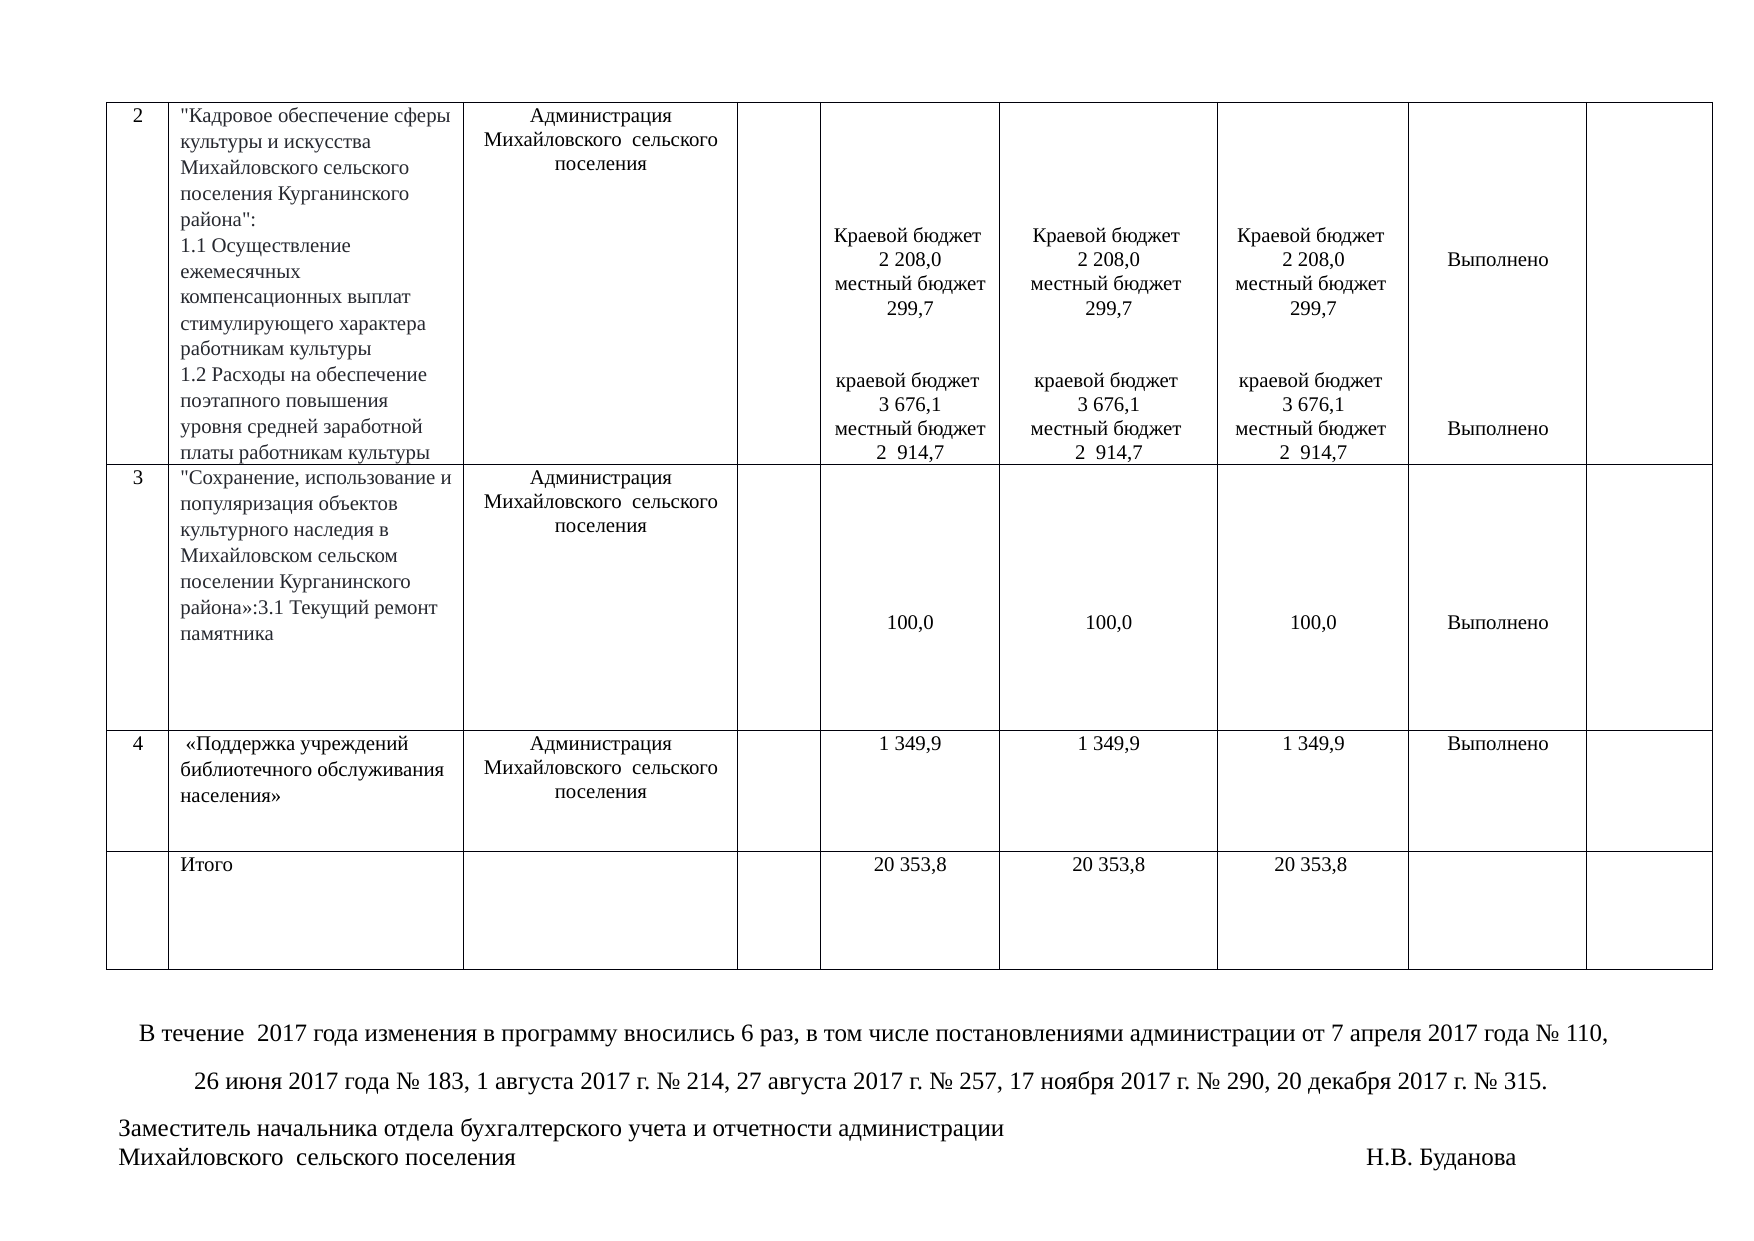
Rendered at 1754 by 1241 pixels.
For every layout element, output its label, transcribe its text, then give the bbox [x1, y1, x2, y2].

table_cell Выполнено [1409, 465, 1586, 730]
table_cell [1587, 852, 1712, 969]
table_cell 100,0 [1000, 465, 1217, 730]
table_cell 3 [107, 465, 168, 730]
table_cell 1 349,9 [1000, 731, 1217, 851]
table_cell [107, 852, 168, 969]
table_cell [464, 852, 737, 969]
table_cell [1587, 103, 1712, 464]
table_cell [1587, 465, 1712, 730]
table_cell «Поддержка учреждений библиотечного обслуживания населения» [169, 731, 463, 851]
text В течение 2017 года изменения в программу вносились 6 раз, в том числе постановлениями администрации от 7 апреля 2017 года № 110, [118, 1018, 1636, 1047]
table_cell [738, 852, 820, 969]
table_cell 1 349,9 [821, 731, 999, 851]
table_cell 20 353,8 [821, 852, 999, 969]
table_cell "Кадровое обеспечение сферы культуры и искусства Михайловского сельского поселения Курганинского района": 1.1 Осуществление ежемесячных компенсационных выплат стимулирующего характера работникам культуры 1.2 Расходы на обеспечение поэтапного повышения уровня средней заработной платы работникам культуры [169, 103, 463, 464]
table_cell Выполнено Выполнено [1409, 103, 1586, 464]
table_cell 20 353,8 [1218, 852, 1408, 969]
table_cell [1409, 852, 1586, 969]
table_cell [1587, 731, 1712, 851]
table_cell Краевой бюджет 2 208,0 местный бюджет 299,7 краевой бюджет 3 676,1 местный бюджет 2 914,7 [1000, 103, 1217, 464]
table_cell Администрация Михайловского сельского поселения [464, 731, 737, 851]
table_cell 100,0 [821, 465, 999, 730]
table_cell 1 349,9 [1218, 731, 1408, 851]
table_cell 4 [107, 731, 168, 851]
table_cell Администрация Михайловского сельского поселения [464, 103, 737, 464]
text 26 июня 2017 года № 183, 1 августа 2017 г. № 214, 27 августа 2017 г. № 257, 17 ноября 2017 г. № 290, 20 декабря 2017 г. № 315. [118, 1066, 1636, 1094]
table_cell 2 [107, 103, 168, 464]
table_cell "Сохранение, использование и популяризация объектов культурного наследия в Михайловском сельском поселении Курганинского района»:3.1 Текущий ремонт памятника [169, 465, 463, 730]
table_cell Итого [169, 852, 463, 969]
table_cell Краевой бюджет 2 208,0 местный бюджет 299,7 краевой бюджет 3 676,1 местный бюджет 2 914,7 [821, 103, 999, 464]
table_cell [738, 731, 820, 851]
text Заместитель начальника отдела бухгалтерского учета и отчетности администрации [118, 1113, 1636, 1142]
table_cell 100,0 [1218, 465, 1408, 730]
table_cell [738, 103, 820, 464]
table_cell Администрация Михайловского сельского поселения [464, 465, 737, 730]
table_cell Выполнено [1409, 731, 1586, 851]
table_cell Краевой бюджет 2 208,0 местный бюджет 299,7 краевой бюджет 3 676,1 местный бюджет 2 914,7 [1218, 103, 1408, 464]
table_cell 20 353,8 [1000, 852, 1217, 969]
text Михайловского сельского поселения Н.В. Буданова [118, 1142, 1636, 1171]
table_cell [738, 465, 820, 730]
